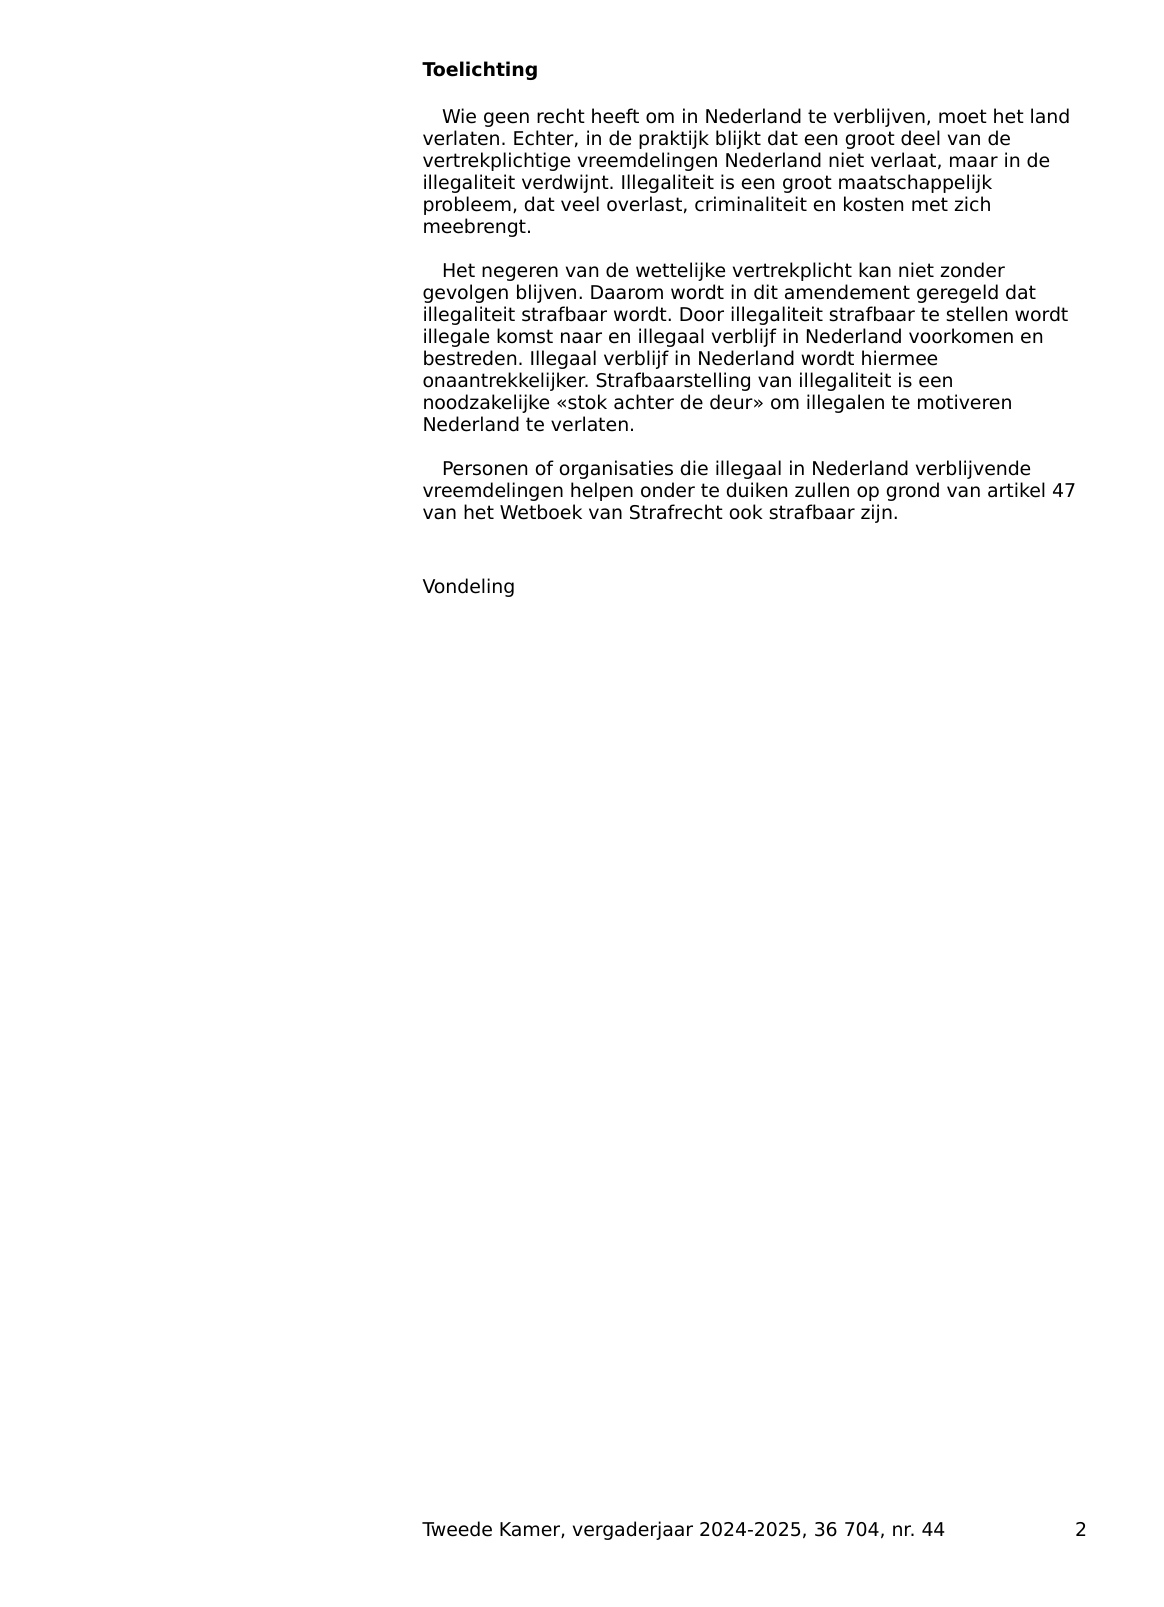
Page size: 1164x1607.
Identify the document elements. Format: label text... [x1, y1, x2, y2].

text Vondeling [422, 554, 1087, 598]
subtitle Toelichting [422, 59, 1087, 81]
text Personen of organisaties die illegaal in Nederland verblijvende vreemdelingen helpen onder te duiken zullen op grond van artikel 47 van het Wetboek van Strafrecht ook strafbaar zijn. [422, 458, 1087, 524]
text Wie geen recht heeft om in Nederland te verblijven, moet het land verlaten. Echter, in de praktijk blijkt dat een groot deel van de vertrekplichtige vreemdelingen Nederland niet verlaat, maar in de illegaliteit verdwijnt. Illegaliteit is een groot maatschappelijk probleem, dat veel overlast, criminaliteit en kosten met zich meebrengt. [422, 106, 1087, 238]
text Het negeren van de wettelijke vertrekplicht kan niet zonder gevolgen blijven. Daarom wordt in dit amendement geregeld dat illegaliteit strafbaar wordt. Door illegaliteit strafbaar te stellen wordt illegale komst naar en illegaal verblijf in Nederland voorkomen en bestreden. Illegaal verblijf in Nederland wordt hiermee onaantrekkelijker. Strafbaarstelling van illegaliteit is een noodzakelijke «stok achter de deur» om illegalen te motiveren Nederland te verlaten. [422, 260, 1087, 436]
